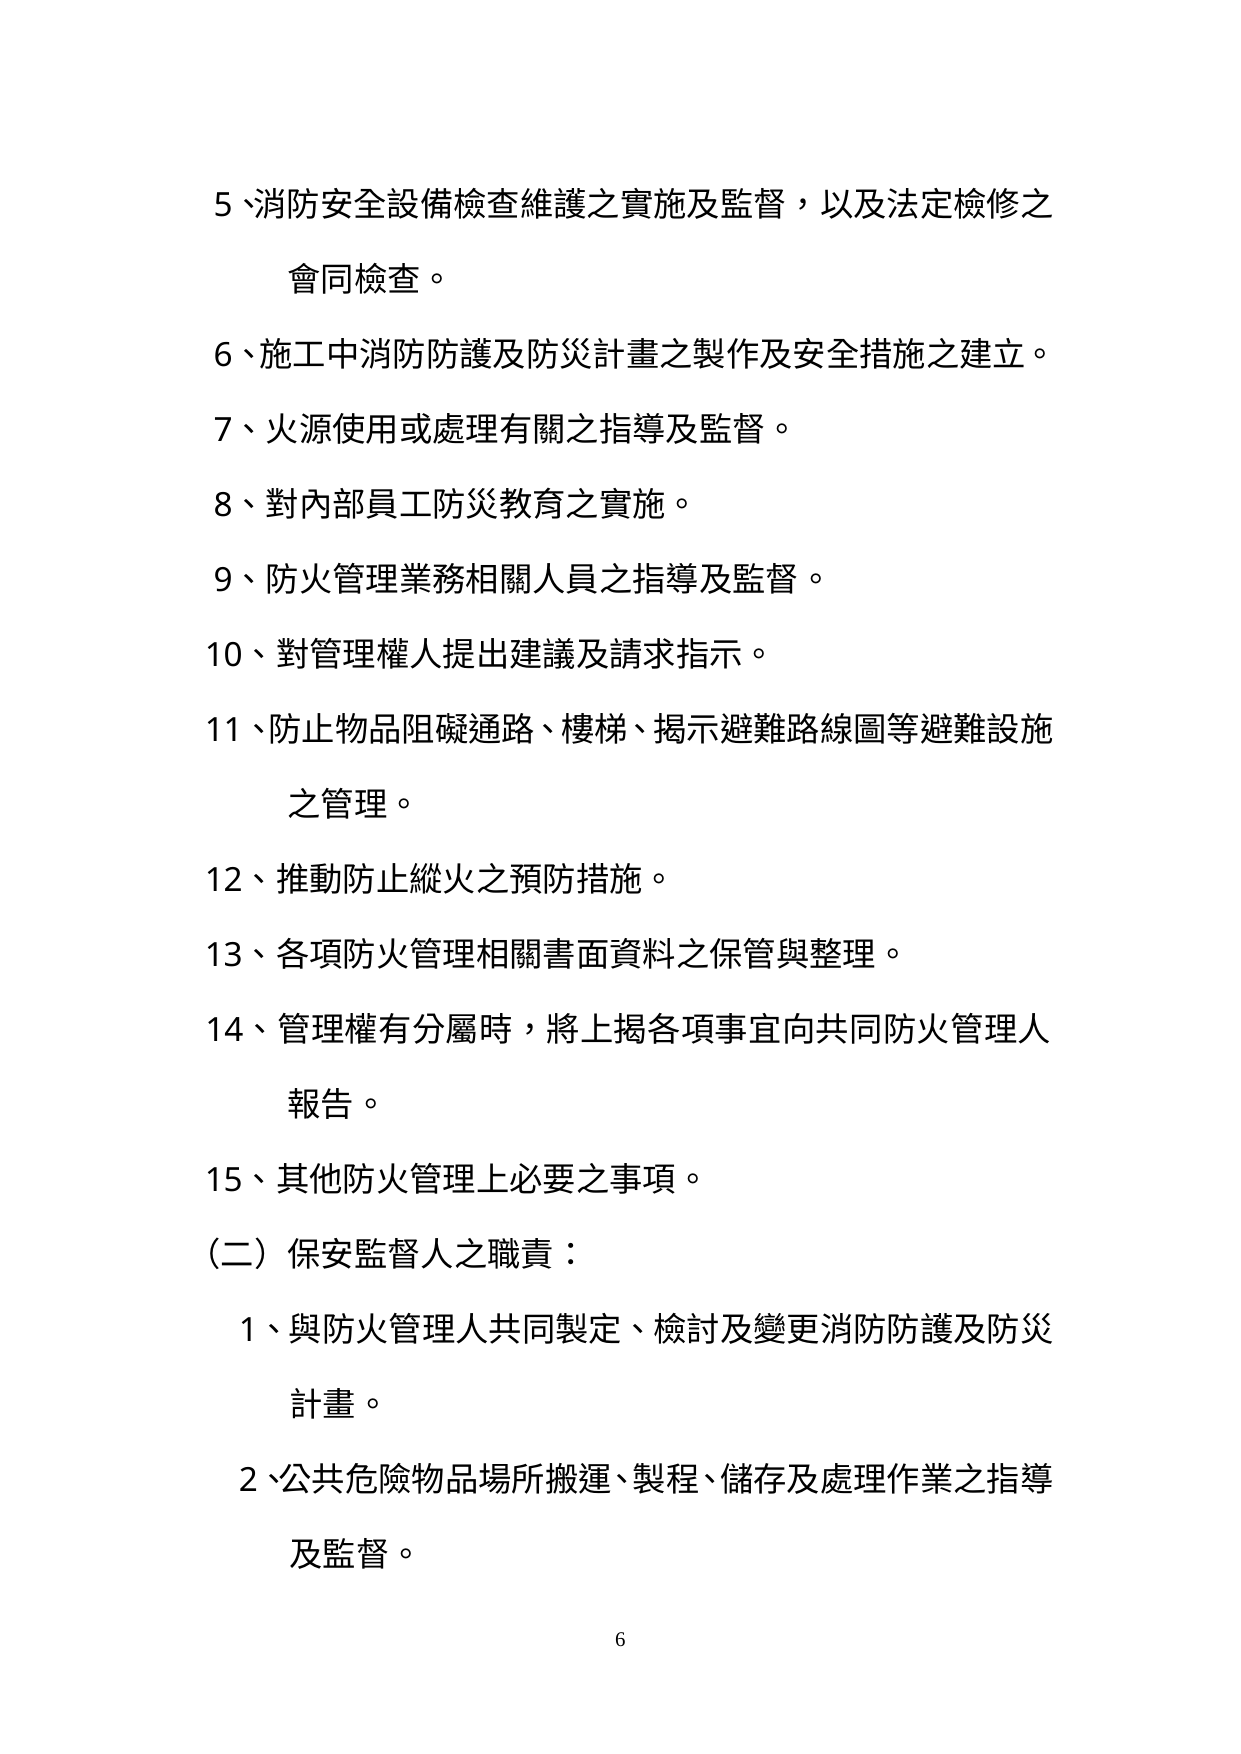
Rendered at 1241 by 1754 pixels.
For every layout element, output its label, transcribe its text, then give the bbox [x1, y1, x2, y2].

text 5、消防安全設備檢查維護之實施及監督，以及法定檢修之會同檢查。 [187, 164, 1053, 314]
text 9、防火管理業務相關人員之指導及監督。 [187, 539, 1053, 614]
text 11、防止物品阻礙通路、樓梯、揭示避難路線圖等避難設施之管理。 [187, 689, 1053, 839]
text 7、火源使用或處理有關之指導及監督。 [187, 389, 1053, 464]
text 12、推動防止縱火之預防措施。 [187, 839, 1053, 914]
text 14、管理權有分屬時，將上揭各項事宜向共同防火管理人報告。 [187, 989, 1053, 1139]
text 1、與防火管理人共同製定、檢討及變更消防防護及防災計畫。 [238, 1289, 1053, 1439]
text 8、對內部員工防災教育之實施。 [187, 464, 1053, 539]
text 2、公共危險物品場所搬運、製程、儲存及處理作業之指導及監督。 [238, 1439, 1053, 1589]
text 10、對管理權人提出建議及請求指示。 [187, 614, 1053, 689]
text 15、其他防火管理上必要之事項。 [187, 1139, 1053, 1214]
text 6、施工中消防防護及防災計畫之製作及安全措施之建立。 [187, 314, 1053, 389]
text （二）保安監督人之職責： [187, 1214, 1053, 1289]
text 13、各項防火管理相關書面資料之保管與整理。 [187, 914, 1053, 989]
